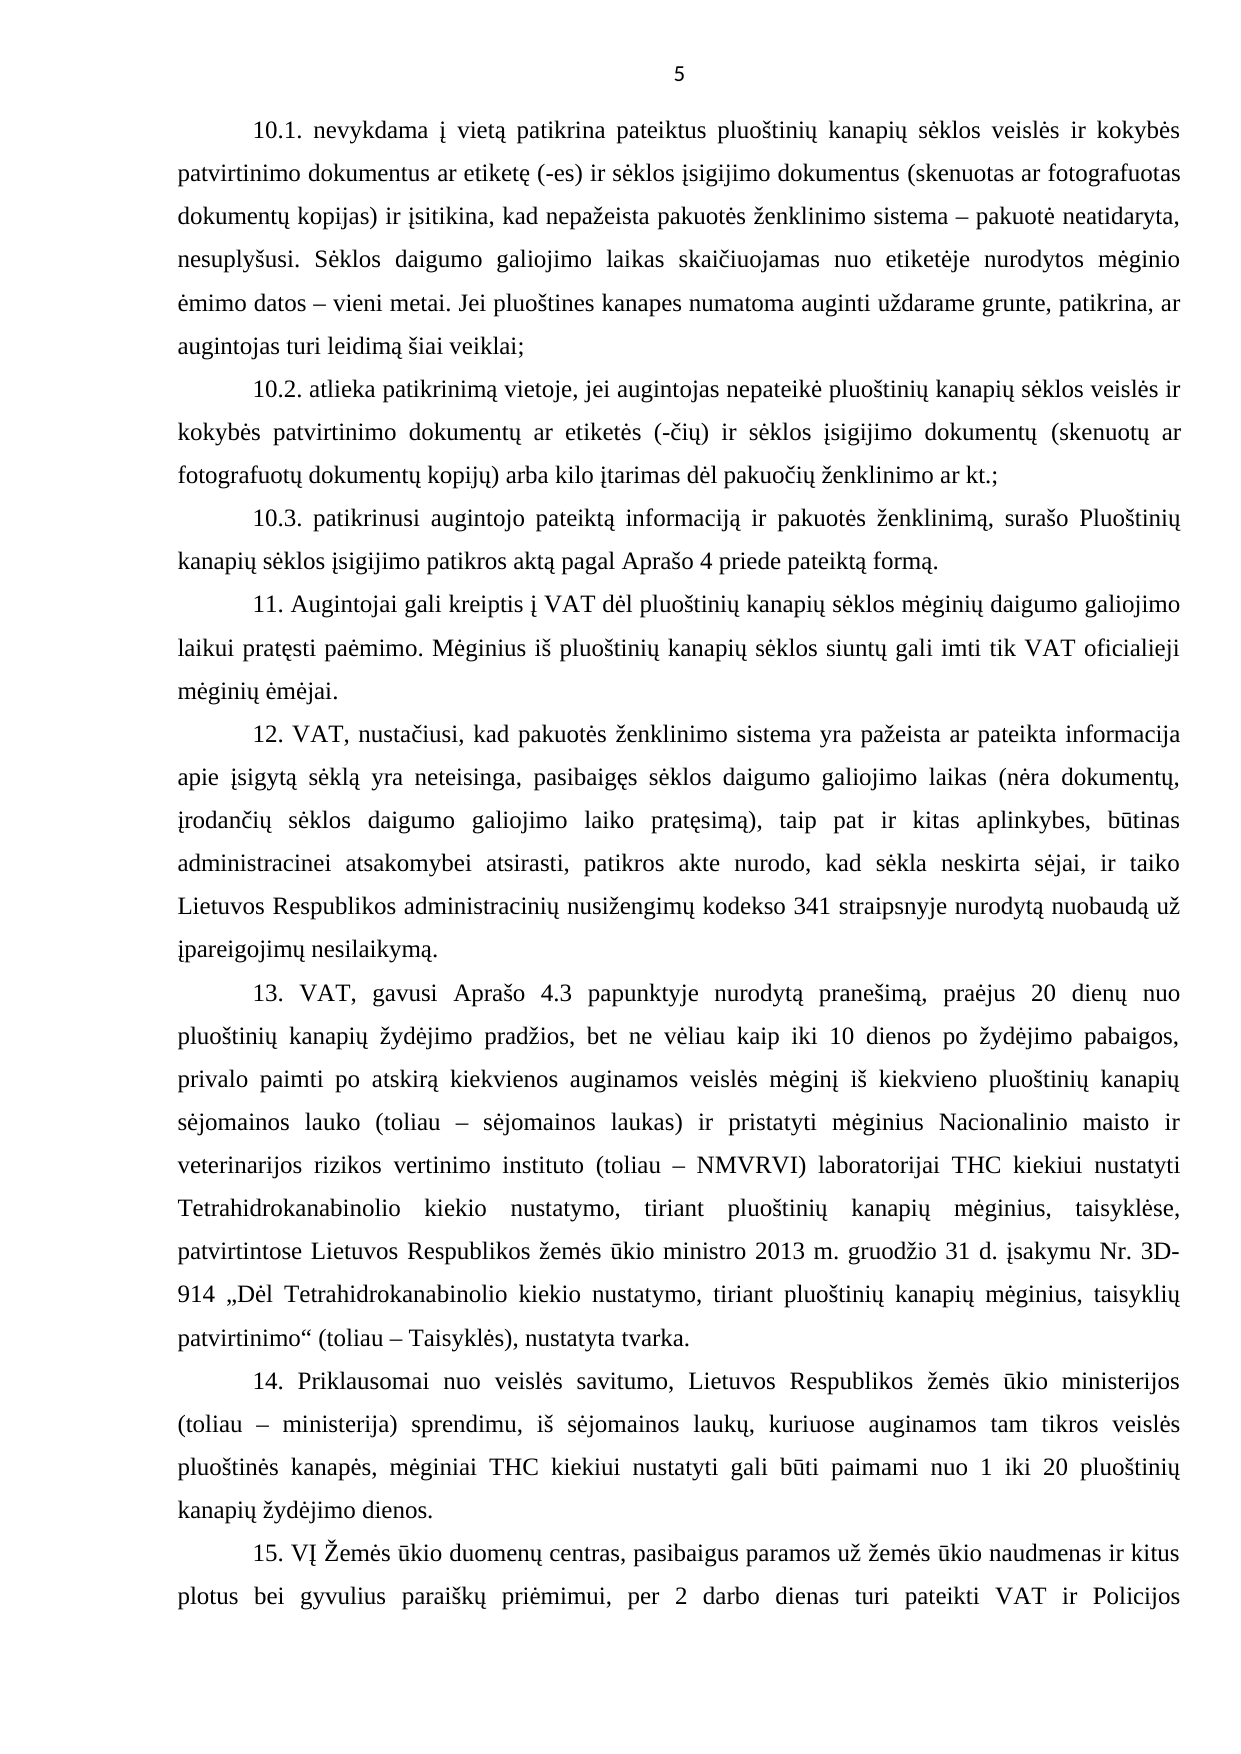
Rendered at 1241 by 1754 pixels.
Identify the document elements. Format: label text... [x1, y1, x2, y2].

text 13. VAT, gavusi Aprašo 4.3 papunktyje nurodytą pranešimą, praėjus 20 dienų nuo pluoštinių kanapių žydėjimo pradžios, bet ne vėliau kaip iki 10 dienos po žydėjimo pabaigos, privalo paimti po atskirą kiekvienos auginamos veislės mėginį iš kiekvieno pluoštinių kanapių sėjomainos lauko (toliau – sėjomainos laukas) ir pristatyti mėginius Nacionalinio maisto ir veterinarijos rizikos vertinimo instituto (toliau – NMVRVI) laboratorijai THC kiekiui nustatyti Tetrahidrokanabinolio kiekio nustatymo, tiriant pluoštinių kanapių mėginius, taisyklėse, patvirtintose Lietuvos Respublikos žemės ūkio ministro 2013 m. gruodžio 31 d. įsakymu Nr. 3D-914 „Dėl Tetrahidrokanabinolio kiekio nustatymo, tiriant pluoštinių kanapių mėginius, taisyklių patvirtinimo“ (toliau – Taisyklės), nustatyta tvarka. [177, 978, 1181, 1351]
text 14. Priklausomai nuo veislės savitumo, Lietuvos Respublikos žemės ūkio ministerijos (toliau – ministerija) sprendimu, iš sėjomainos laukų, kuriuose auginamos tam tikros veislės pluoštinės kanapės, mėginiai THC kiekiui nustatyti gali būti paimami nuo 1 iki 20 pluoštinių kanapių žydėjimo dienos. [177, 1366, 1181, 1524]
text 11. Augintojai gali kreiptis į VAT dėl pluoštinių kanapių sėklos mėginių daigumo galiojimo laikui pratęsti paėmimo. Mėginius iš pluoštinių kanapių sėklos siuntų gali imti tik VAT oficialieji mėginių ėmėjai. [177, 589, 1181, 704]
text 10.1. nevykdama į vietą patikrina pateiktus pluoštinių kanapių sėklos veislės ir kokybės patvirtinimo dokumentus ar etiketę (-es) ir sėklos įsigijimo dokumentus (skenuotas ar fotografuotas dokumentų kopijas) ir įsitikina, kad nepažeista pakuotės ženklinimo sistema ‒ pakuotė neatidaryta, nesuplyšusi. Sėklos daigumo galiojimo laikas skaičiuojamas nuo etiketėje nurodytos mėginio ėmimo datos – vieni metai. Jei pluoštines kanapes numatoma auginti uždarame grunte, patikrina, ar augintojas turi leidimą šiai veiklai; [177, 115, 1181, 359]
text 10.2. atlieka patikrinimą vietoje, jei augintojas nepateikė pluoštinių kanapių sėklos veislės ir kokybės patvirtinimo dokumentų ar etiketės (-čių) ir sėklos įsigijimo dokumentų (skenuotų ar fotografuotų dokumentų kopijų) arba kilo įtarimas dėl pakuočių ženklinimo ar kt.; [177, 374, 1181, 489]
text 12. VAT, nustačiusi, kad pakuotės ženklinimo sistema yra pažeista ar pateikta informacija apie įsigytą sėklą yra neteisinga, pasibaigęs sėklos daigumo galiojimo laikas (nėra dokumentų, įrodančių sėklos daigumo galiojimo laiko pratęsimą), taip pat ir kitas aplinkybes, būtinas administracinei atsakomybei atsirasti, patikros akte nurodo, kad sėkla neskirta sėjai, ir taiko Lietuvos Respublikos administracinių nusižengimų kodekso 341 straipsnyje nurodytą nuobaudą už įpareigojimų nesilaikymą. [177, 719, 1181, 963]
text 15. VĮ Žemės ūkio duomenų centras, pasibaigus paramos už žemės ūkio naudmenas ir kitus plotus bei gyvulius paraiškų priėmimui, per 2 darbo dienas turi pateikti VAT ir Policijos [177, 1538, 1181, 1610]
text 10.3. patikrinusi augintojo pateiktą informaciją ir pakuotės ženklinimą, surašo Pluoštinių kanapių sėklos įsigijimo patikros aktą pagal Aprašo 4 priede pateiktą formą. [177, 503, 1181, 575]
